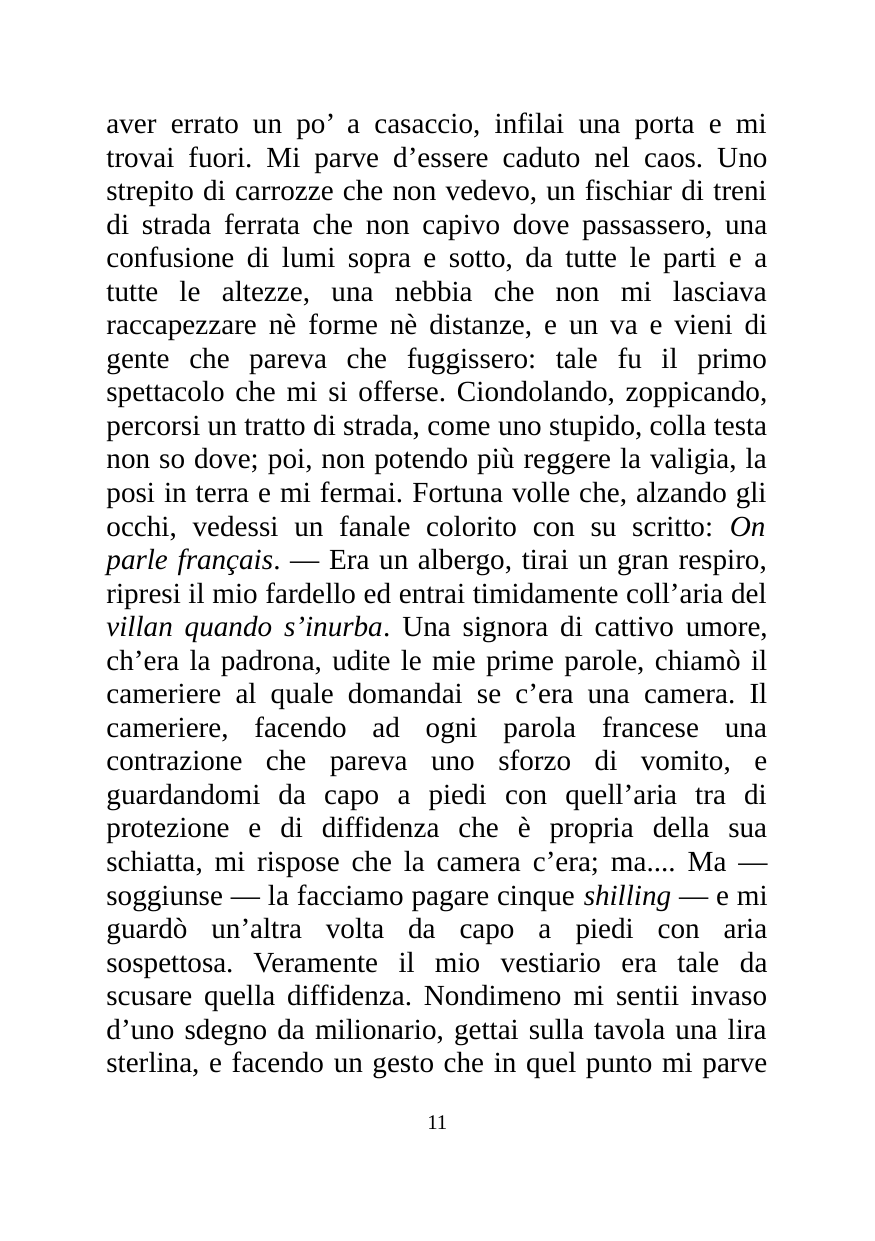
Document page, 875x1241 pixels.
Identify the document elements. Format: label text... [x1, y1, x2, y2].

text aver errato un po’ a casaccio, infilai una porta e mi trovai fuori. Mi parve d’essere caduto nel caos. Uno strepito di carrozze che non vedevo, un fischiar di treni di strada ferrata che non capivo dove passassero, una confusione di lumi sopra e sotto, da tutte le parti e a tutte le altezze, una nebbia che non mi lasciava raccapezzare nè forme nè distanze, e un va e vieni di gente che pareva che fuggissero: tale fu il primo spettacolo che mi si offerse. Ciondolando, zoppicando, percorsi un tratto di strada, come uno stupido, colla testa non so dove; poi, non potendo più reggere la valigia, la posi in terra e mi fermai. Fortuna volle che, alzando gli occhi, vedessi un fanale colorito con su scritto: On parle français. — Era un albergo, tirai un gran respiro, ripresi il mio fardello ed entrai timidamente coll’aria del villan quando s’inurba. Una signora di cattivo umore, ch’era la padrona, udite le mie prime parole, chiamò il cameriere al quale domandai se c’era una camera. Il cameriere, facendo ad ogni parola francese una contrazione che pareva uno sforzo di vomito, e guardandomi da capo a piedi con quell’aria tra di protezione e di diffidenza che è propria della sua schiatta, mi rispose che la camera c’era; ma.... Ma — soggiunse — la facciamo pagare cinque shilling — e mi guardò un’altra volta da capo a piedi con aria sospettosa. Veramente il mio vestiario era tale da scusare quella diffidenza. Nondimeno mi sentii invaso d’uno sdegno da milionario, gettai sulla tavola una lira sterlina, e facendo un gesto che in quel punto mi parve [106, 106, 768, 1079]
